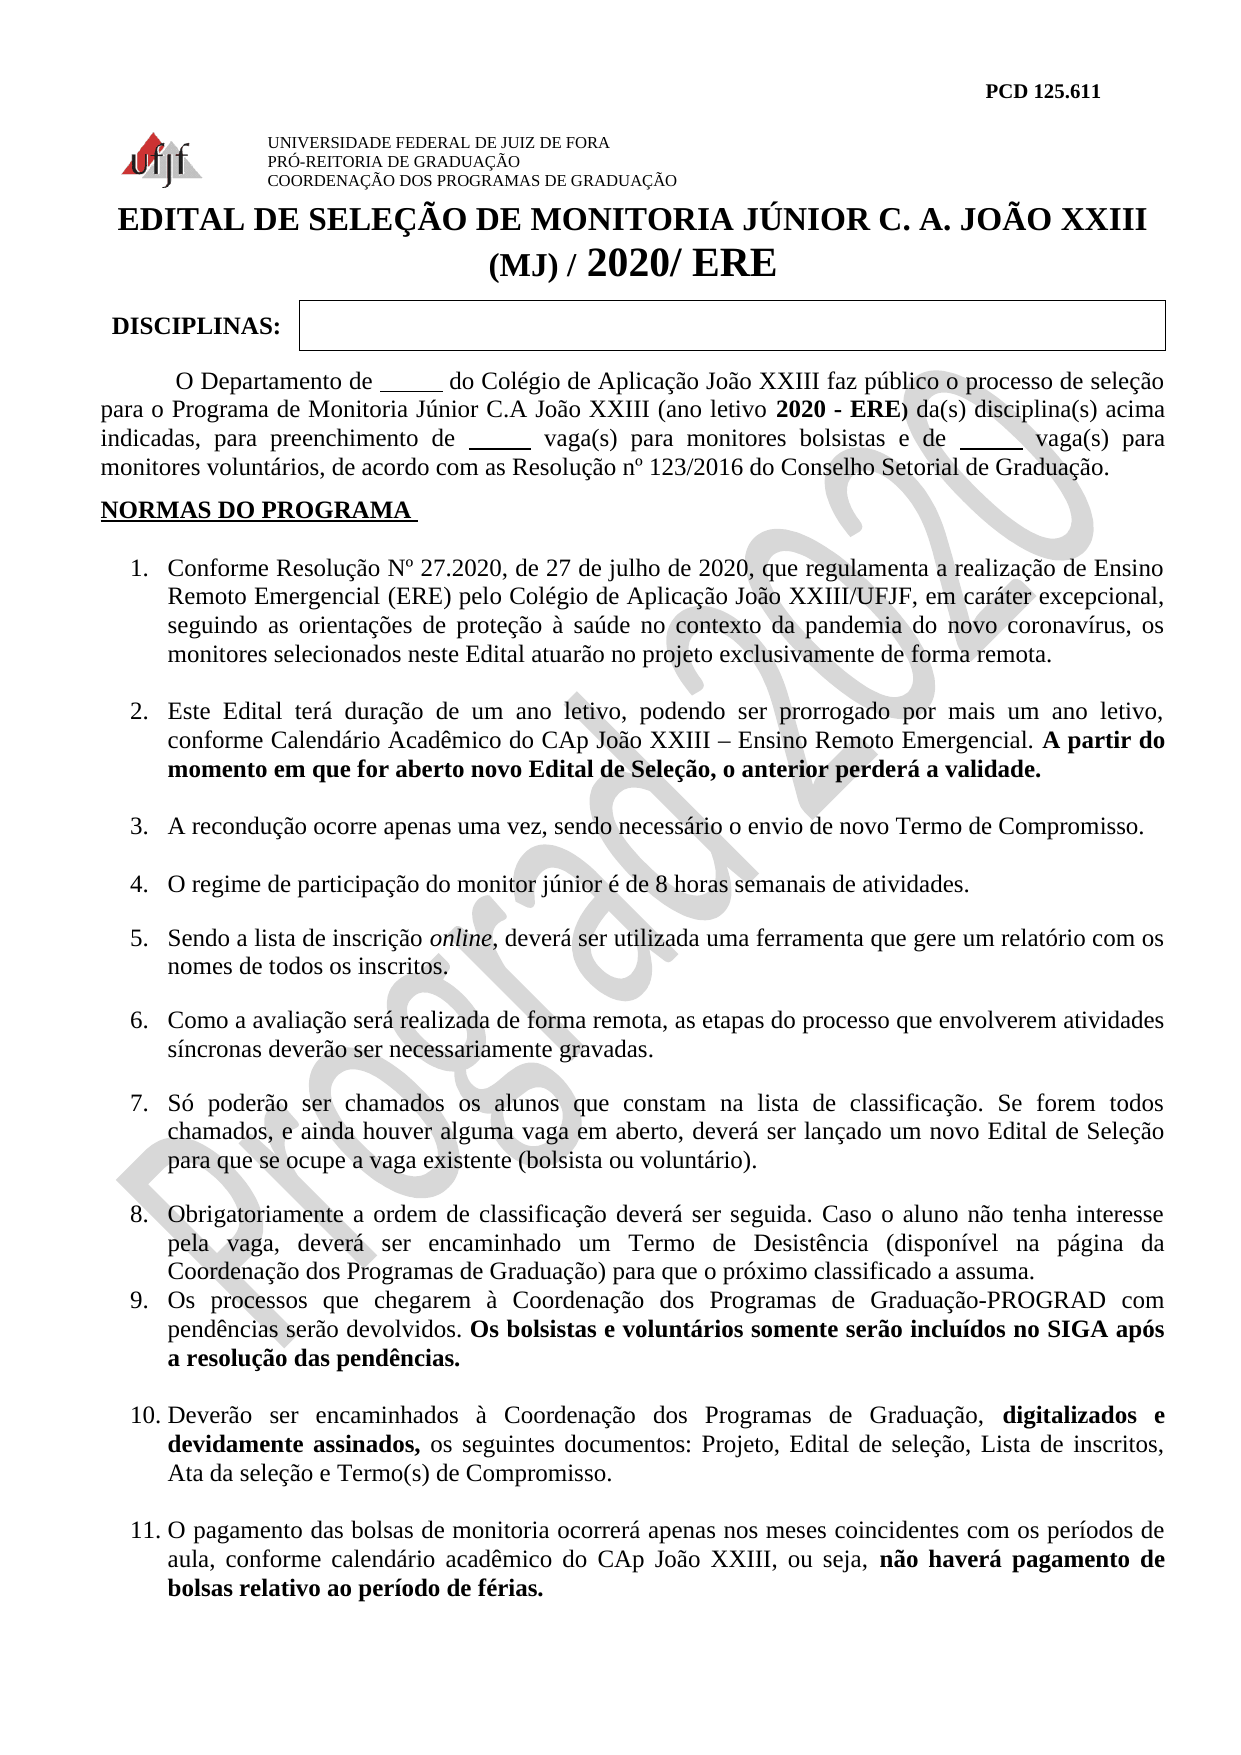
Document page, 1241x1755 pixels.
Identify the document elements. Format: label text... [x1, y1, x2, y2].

list Este Edital terá duração de um ano letivo, podendo ser prorrogado por mais um ano letivo, conforme Calendário Acadêmico do CAp João XXIII – Ensino Remoto Emergencial. A partir do momento em que for aberto novo Edital de Seleção, o anterior perderá a validade. [583, 696, 793, 783]
list Só poderão ser chamados os alunos que constam na lista de classificação. Se forem todos chamados, e ainda houver alguma vaga em aberto, deverá ser lançado um novo Edital de Seleção para que se ocupe a vaga existente (bolsista ou voluntário). [130, 1088, 365, 1174]
list O regime de participação do monitor júnior é de 8 horas semanais de atividades. [728, 869, 1165, 898]
list O regime de participação do monitor júnior é de 8 horas semanais de atividades. [595, 869, 654, 898]
list Sendo a lista de inscrição online, deverá ser utilizada uma ferramenta que gere um relatório com os nomes de todos os inscritos. [493, 923, 585, 980]
list Só poderão ser chamados os alunos que constam na lista de classificação. Se forem todos chamados, e ainda houver alguma vaga em aberto, deverá ser lançado um novo Edital de Seleção para que se ocupe a vaga existente (bolsista ou voluntário). [331, 1088, 437, 1174]
list Deverão ser encaminhados à Coordenação dos Programas de Graduação, digitalizados e devidamente assinados, os seguintes documentos: Projeto, Edital de seleção, Lista de inscritos, Ata da seleção e Termo(s) de Compromisso. [130, 1400, 1165, 1486]
text [985, 495, 1071, 524]
list Só poderão ser chamados os alunos que constam na lista de classificação. Se forem todos chamados, e ainda houver alguma vaga em aberto, deverá ser lançado um novo Edital de Seleção para que se ocupe a vaga existente (bolsista ou voluntário). [422, 1088, 1165, 1174]
list O regime de participação do monitor júnior é de 8 horas semanais de atividades. [653, 869, 715, 895]
list Conforme Resolução Nº 27.2020, de 27 de julho de 2020, que regulamenta a realização de Ensino Remoto Emergencial (ERE) pelo Colégio de Aplicação João XXIII/UFJF, em caráter excepcional, seguindo as orientações de proteção à saúde no contexto da pandemia do novo coronavírus, os monitores selecionados neste Edital atuarão no projeto exclusivamente de forma remota. [130, 553, 812, 668]
text EDITAL DE SELEÇÃO DE MONITORIA JÚNIOR C. A. JOÃO XXIII (MJ) / 2020/ ERE [100, 199, 1165, 286]
list Este Edital terá duração de um ano letivo, podendo ser prorrogado por mais um ano letivo, conforme Calendário Acadêmico do CAp João XXIII – Ensino Remoto Emergencial. A partir do momento em que for aberto novo Edital de Seleção, o anterior perderá a validade. [130, 696, 629, 783]
text O Departamento de do Colégio de Aplicação João XXIII faz público o processo de seleção para o Programa de Monitoria Júnior C.A João XXIII (ano letivo 2020 - ERE) da(s) disciplina(s) acima indicadas, para preenchimento de vaga(s) para monitores bolsistas e de vaga(s) para monitores voluntários, de acordo com as Resolução nº 123/2016 do Conselho Setorial de Graduação. [100, 366, 1165, 481]
text PCD 125.611 [100, 75, 1165, 104]
list Como a avaliação será realizada de forma remota, as etapas do processo que envolverem atividades síncronas deverão ser necessariamente gravadas. [130, 1005, 425, 1063]
text [929, 495, 986, 524]
list O regime de participação do monitor júnior é de 8 horas semanais de atividades. [535, 869, 593, 898]
text [1085, 495, 1165, 524]
list Como a avaliação será realizada de forma remota, as etapas do processo que envolverem atividades síncronas deverão ser necessariamente gravadas. [473, 1005, 1165, 1063]
table_header UNIVERSIDADE FEDERAL DE JUIZ DE FORA PRÓ-REITORIA DE GRADUAÇÃO COORDENAÇÃO DOS PROGRAMAS DE GRADUAÇÃO [256, 133, 1165, 190]
list O pagamento das bolsas de monitoria ocorrerá apenas nos meses coincidentes com os períodos de aula, conforme calendário acadêmico do CAp João XXIII, ou seja, não haverá pagamento de bolsas relativo ao período de férias. [130, 1515, 1165, 1601]
list Obrigatoriamente a ordem de classificação deverá ser seguida. Caso o aluno não tenha interesse pela vaga, deverá ser encaminhado um Termo de Desistência (disponível na página da Coordenação dos Programas de Graduação) para que o próximo classificado a assuma. [238, 1199, 1165, 1285]
list Este Edital terá duração de um ano letivo, podendo ser prorrogado por mais um ano letivo, conforme Calendário Acadêmico do CAp João XXIII – Ensino Remoto Emergencial. A partir do momento em que for aberto novo Edital de Seleção, o anterior perderá a validade. [789, 696, 1165, 783]
text [848, 495, 922, 524]
list Conforme Resolução Nº 27.2020, de 27 de julho de 2020, que regulamenta a realização de Ensino Remoto Emergencial (ERE) pelo Colégio de Aplicação João XXIII/UFJF, em caráter excepcional, seguindo as orientações de proteção à saúde no contexto da pandemia do novo coronavírus, os monitores selecionados neste Edital atuarão no projeto exclusivamente de forma remota. [768, 553, 910, 668]
list A recondução ocorre apenas uma vez, sendo necessário o envio de novo Termo de Compromisso. [698, 811, 1165, 840]
list Os processos que chegarem à Coordenação dos Programas de Graduação-PROGRAD com pendências serão devolvidos. Os bolsistas e voluntários somente serão incluídos no SIGA após a resolução das pendências. [130, 1285, 1165, 1371]
text NORMAS DO PROGRAMA [100, 495, 839, 524]
list A recondução ocorre apenas uma vez, sendo necessário o envio de novo Termo de Compromisso. [130, 811, 601, 840]
table_header [300, 301, 1165, 350]
list Obrigatoriamente a ordem de classificação deverá ser seguida. Caso o aluno não tenha interesse pela vaga, deverá ser encaminhado um Termo de Desistência (disponível na página da Coordenação dos Programas de Graduação) para que o próximo classificado a assuma. [130, 1199, 219, 1285]
list Sendo a lista de inscrição online, deverá ser utilizada uma ferramenta que gere um relatório com os nomes de todos os inscritos. [649, 923, 1165, 980]
list Sendo a lista de inscrição online, deverá ser utilizada uma ferramenta que gere um relatório com os nomes de todos os inscritos. [130, 923, 490, 980]
list Conforme Resolução Nº 27.2020, de 27 de julho de 2020, que regulamenta a realização de Ensino Remoto Emergencial (ERE) pelo Colégio de Aplicação João XXIII/UFJF, em caráter excepcional, seguindo as orientações de proteção à saúde no contexto da pandemia do novo coronavírus, os monitores selecionados neste Edital atuarão no projeto exclusivamente de forma remota. [837, 553, 1165, 668]
list A recondução ocorre apenas uma vez, sendo necessário o envio de novo Termo de Compromisso. [613, 811, 697, 840]
table_header [100, 133, 256, 190]
table_header DISCIPLINAS: [100, 300, 299, 350]
list O regime de participação do monitor júnior é de 8 horas semanais de atividades. [130, 869, 514, 898]
